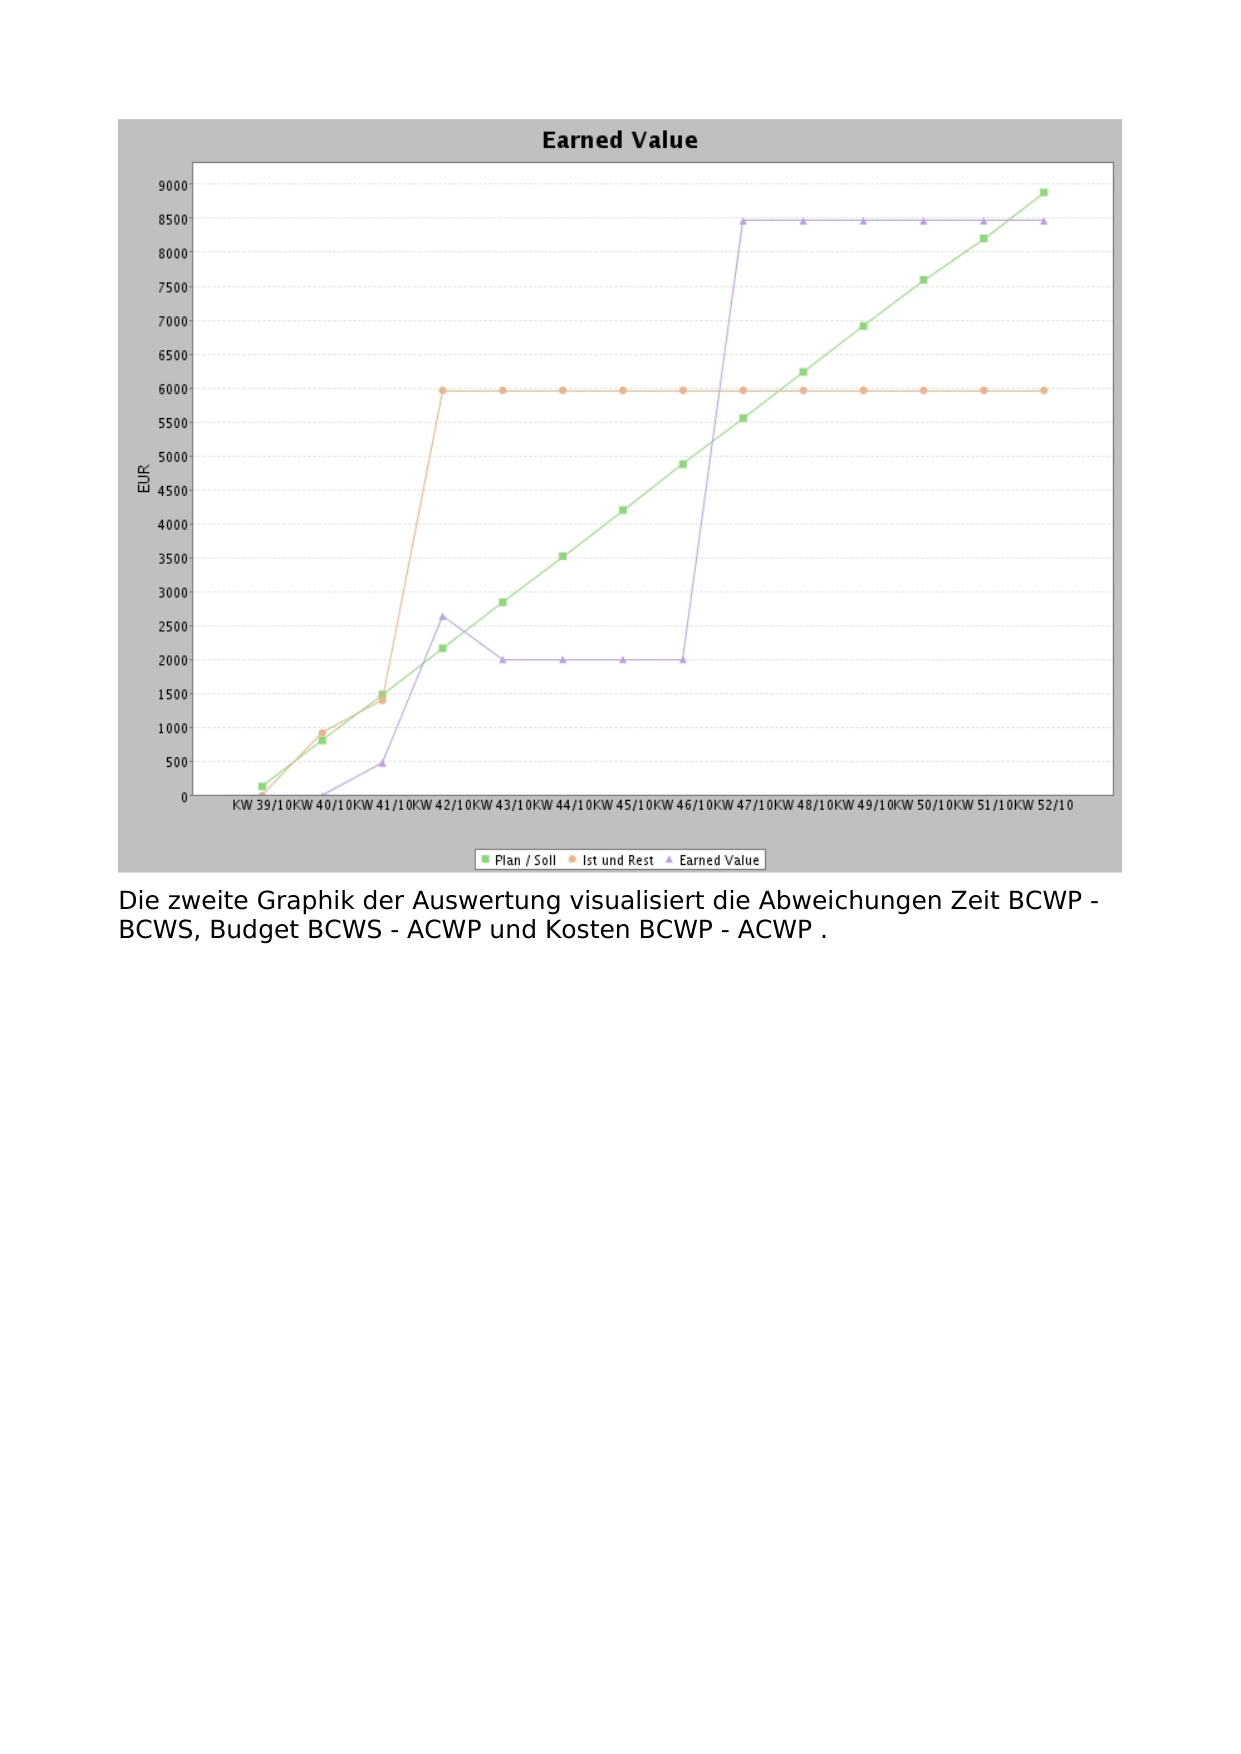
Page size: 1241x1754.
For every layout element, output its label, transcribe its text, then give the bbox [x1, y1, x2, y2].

text Die zweite Graphik der Auswertung visualisiert die Abweichungen Zeit BCWP - BCWS, Budget BCWS - ACWP und Kosten BCWP - ACWP . [118, 886, 1122, 944]
picture [118, 118, 1123, 874]
